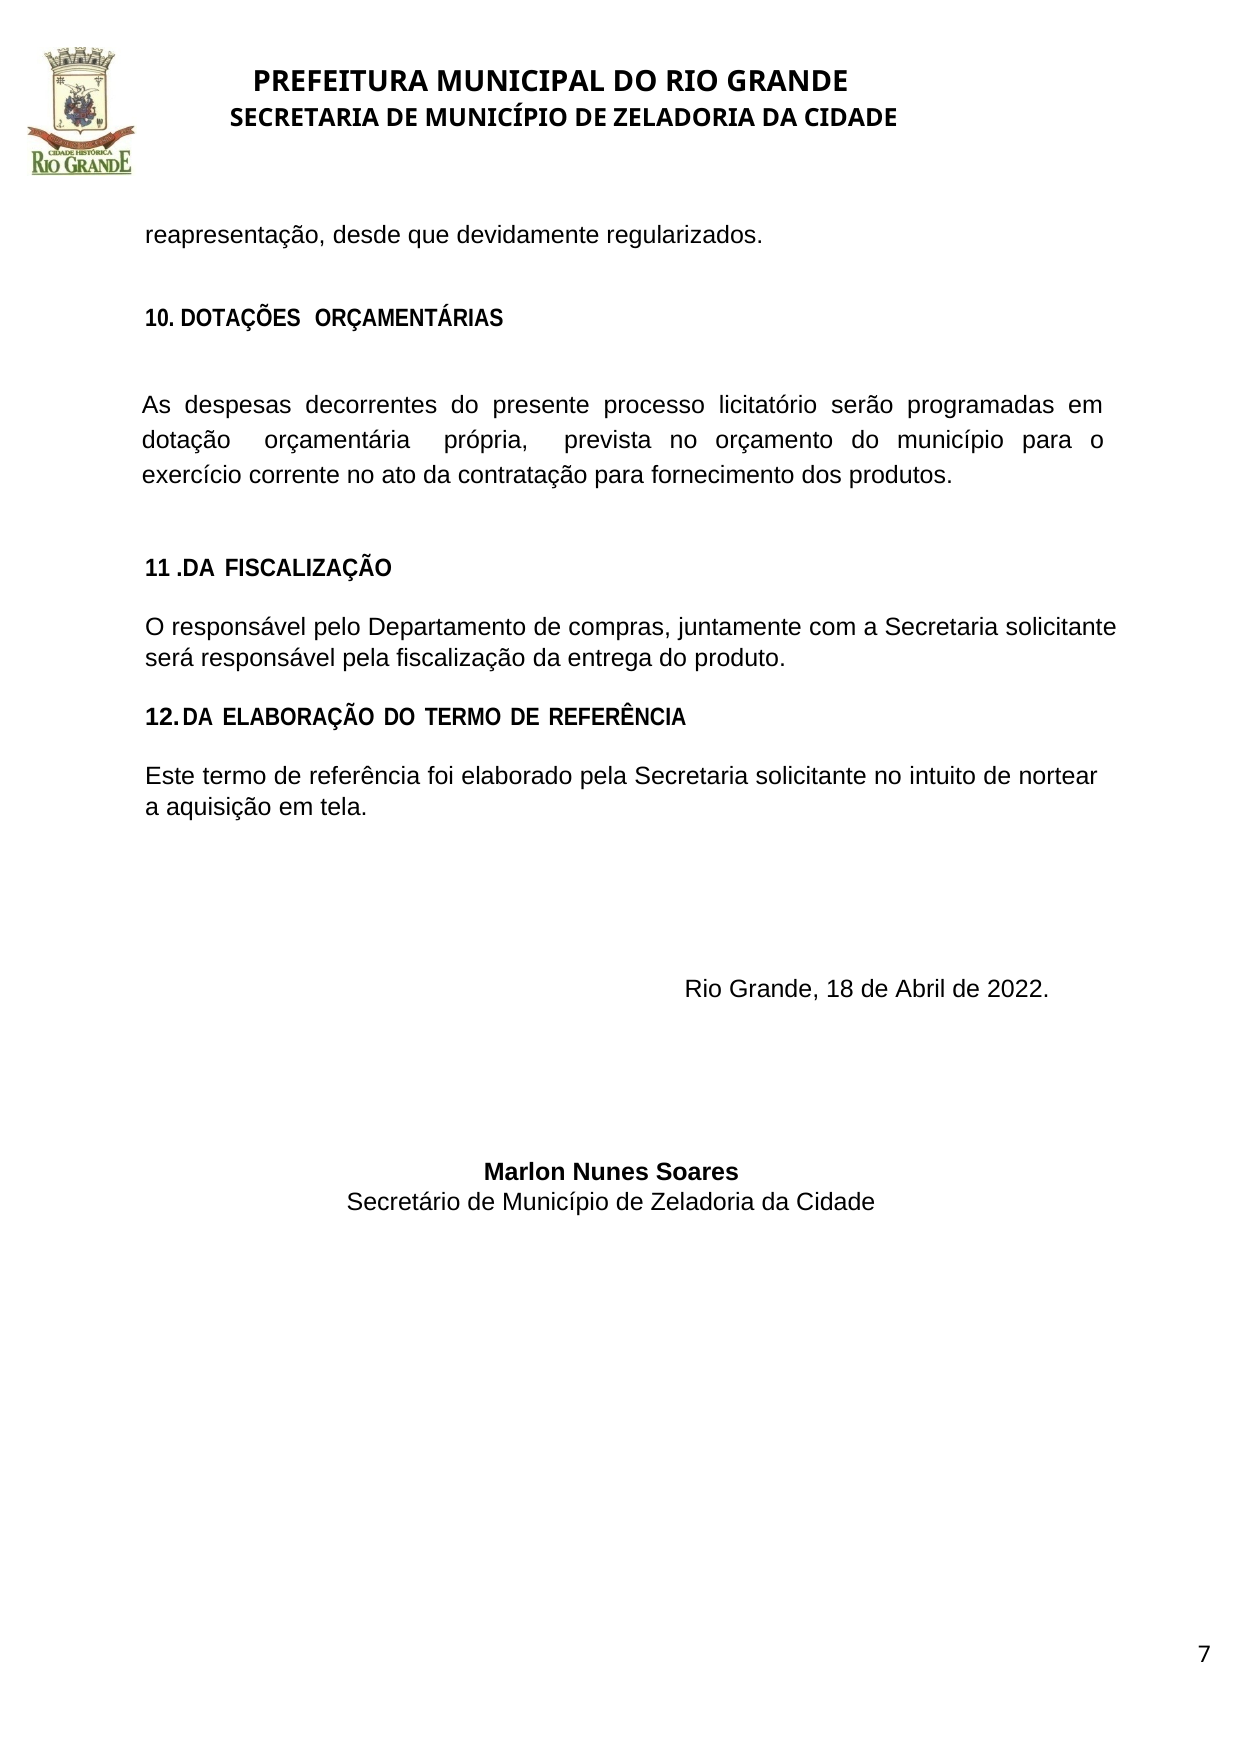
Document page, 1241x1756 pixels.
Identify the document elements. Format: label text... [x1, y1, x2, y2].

text O responsável pelo Departamento de compras, juntamente com a Secretaria solicitante será responsável pela fiscalização da entrega do produto. [145, 612, 1117, 671]
list reapresentação, desde que devidamente regularizados. [145, 221, 1098, 249]
text Marlon Nunes Soares [12, 1157, 1211, 1186]
subtitle DA ELABORAÇÃO DO TERMO DE REFERÊNCIA [145, 702, 1211, 731]
text As despesas decorrentes do presente processo licitatório serão programadas em dotação orçamentária própria, prevista no orçamento do município para o exercício corrente no ato da contratação para fornecimento dos produtos. [142, 391, 1104, 489]
subtitle 11 .DA FISCALIZAÇÃO [145, 553, 1211, 582]
text Rio Grande, 18 de Abril de 2022. [12, 974, 1211, 1003]
picture [26, 47, 137, 176]
text Secretário de Município de Zeladoria da Cidade [12, 1187, 1211, 1216]
text Este termo de referência foi elaborado pela Secretaria solicitante no intuito de nortear a aquisição em tela. [145, 761, 1099, 821]
subtitle 10. DOTAÇÕES ORÇAMENTÁRIAS [145, 303, 1211, 332]
